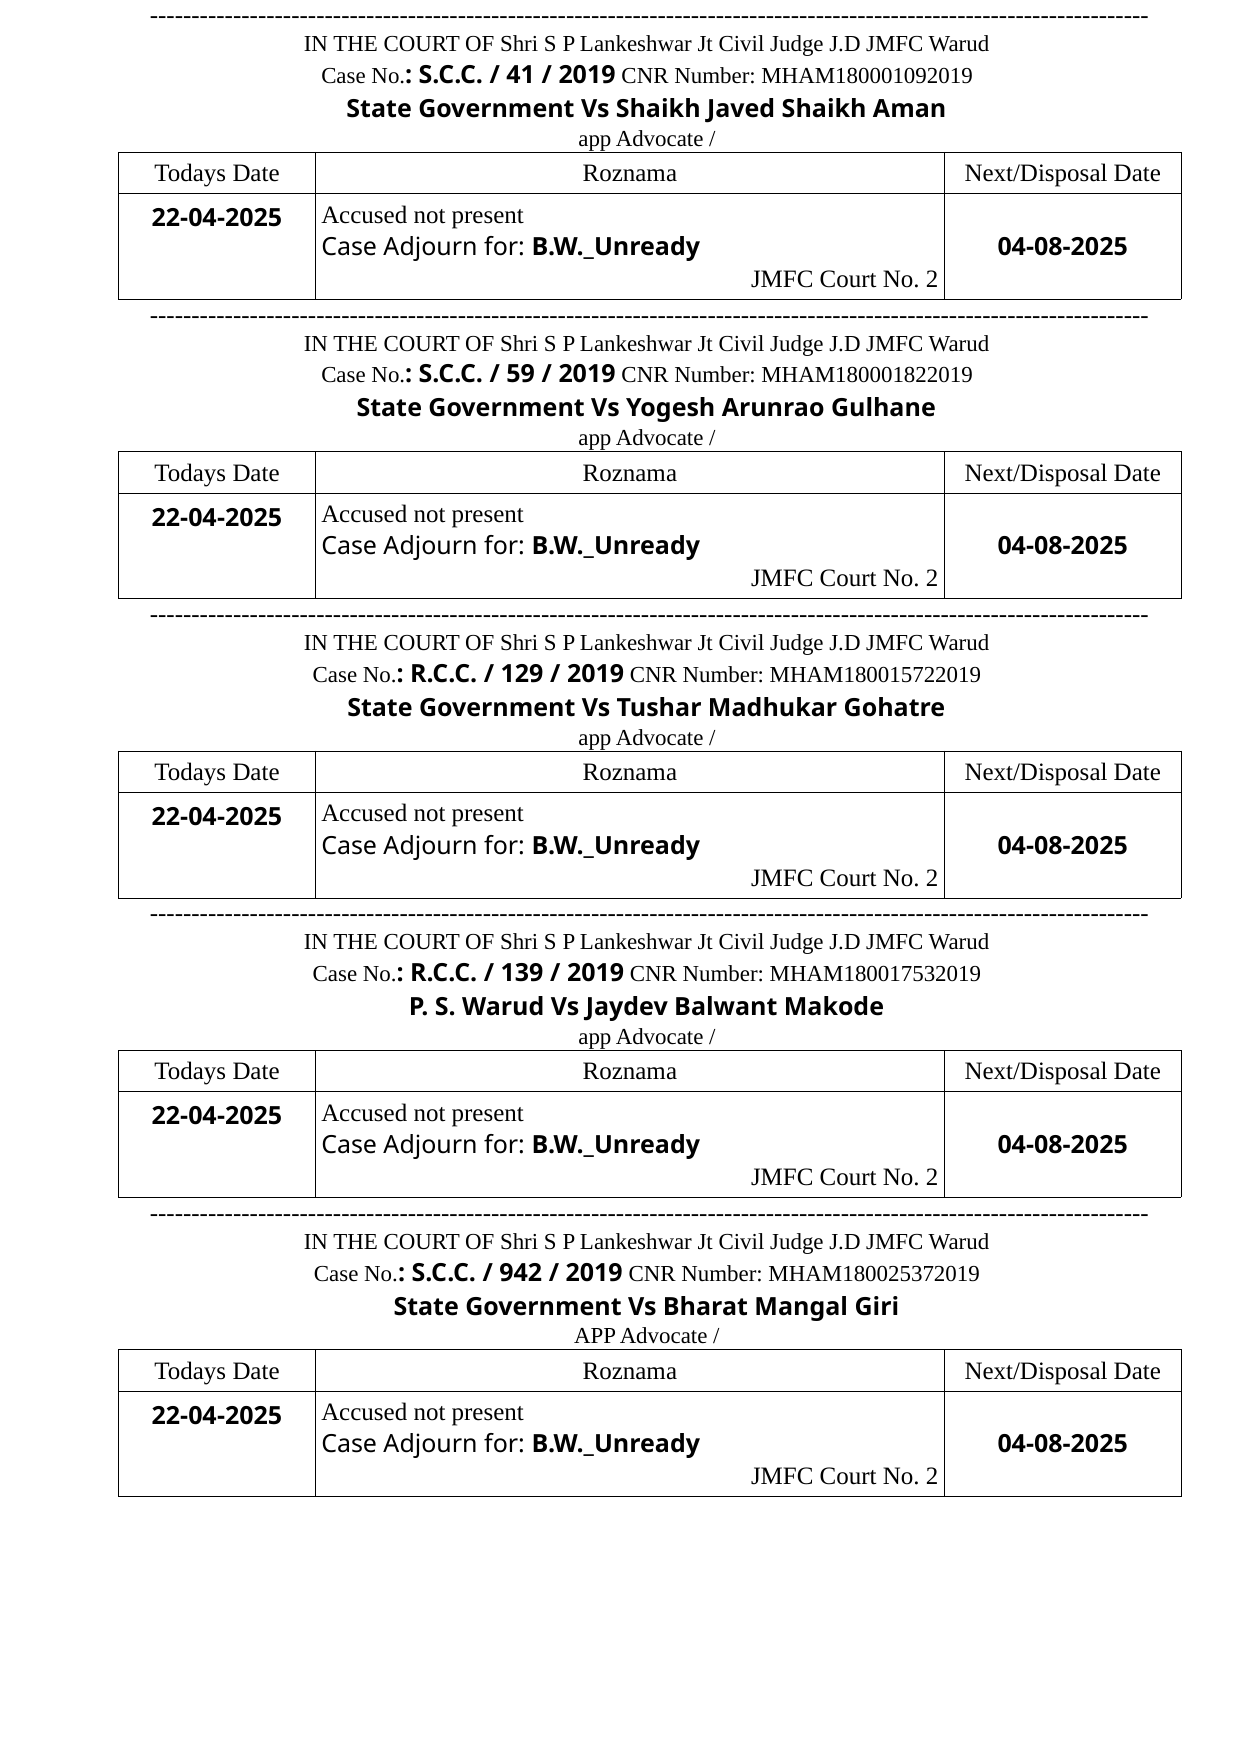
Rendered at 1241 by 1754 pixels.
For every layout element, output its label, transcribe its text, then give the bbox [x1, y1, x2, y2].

table_header Todays Date [119, 153, 315, 193]
text ------------------------------------------------------------------------------------------------------------------------ [118, 599, 1181, 628]
text IN THE COURT OF Shri S P Lankeshwar Jt Civil Judge J.D JMFC Warud Case No.: S.C.C. / 59 / 2019 CNR Number: MHAM180001822019 State Government Vs Yogesh Arunrao Gulhane app Advocate / [118, 330, 1181, 451]
table_cell 04-08-2025 [945, 494, 1181, 598]
table_cell Accused not present Case Adjourn for: B.W._Unready JMFC Court No. 2 [316, 1392, 944, 1496]
table_cell 04-08-2025 [945, 793, 1181, 898]
text ------------------------------------------------------------------------------------------------------------------------ [118, 899, 1181, 927]
text ------------------------------------------------------------------------------------------------------------------------ [118, 300, 1181, 328]
table_header Todays Date [119, 1350, 315, 1391]
table_header Next/Disposal Date [945, 1051, 1181, 1091]
table_header Roznama [316, 752, 944, 792]
table_header Next/Disposal Date [945, 153, 1181, 193]
table_header Todays Date [119, 1051, 315, 1091]
table_cell Accused not present Case Adjourn for: B.W._Unready JMFC Court No. 2 [316, 194, 944, 299]
text IN THE COURT OF Shri S P Lankeshwar Jt Civil Judge J.D JMFC Warud Case No.: R.C.C. / 129 / 2019 CNR Number: MHAM180015722019 State Government Vs Tushar Madhukar Gohatre app Advocate / [118, 629, 1181, 750]
table_cell Accused not present Case Adjourn for: B.W._Unready JMFC Court No. 2 [316, 494, 944, 598]
text IN THE COURT OF Shri S P Lankeshwar Jt Civil Judge J.D JMFC Warud Case No.: S.C.C. / 942 / 2019 CNR Number: MHAM180025372019 State Government Vs Bharat Mangal Giri APP Advocate / [118, 1228, 1181, 1349]
text ------------------------------------------------------------------------------------------------------------------------ [118, 0, 1181, 29]
table_cell 22-04-2025 [119, 793, 315, 898]
table_cell 04-08-2025 [945, 194, 1181, 299]
text IN THE COURT OF Shri S P Lankeshwar Jt Civil Judge J.D JMFC Warud Case No.: S.C.C. / 41 / 2019 CNR Number: MHAM180001092019 State Government Vs Shaikh Javed Shaikh Aman app Advocate / [118, 30, 1181, 151]
text ------------------------------------------------------------------------------------------------------------------------ [118, 1198, 1181, 1227]
table_cell 22-04-2025 [119, 1392, 315, 1496]
table_header Roznama [316, 1051, 944, 1091]
table_header Roznama [316, 1350, 944, 1391]
table_cell 22-04-2025 [119, 1092, 315, 1197]
table_cell 04-08-2025 [945, 1092, 1181, 1197]
table_header Next/Disposal Date [945, 752, 1181, 792]
table_header Roznama [316, 452, 944, 493]
table_header Roznama [316, 153, 944, 193]
table_header Todays Date [119, 752, 315, 792]
table_header Next/Disposal Date [945, 1350, 1181, 1391]
table_cell Accused not present Case Adjourn for: B.W._Unready JMFC Court No. 2 [316, 793, 944, 898]
table_header Next/Disposal Date [945, 452, 1181, 493]
text IN THE COURT OF Shri S P Lankeshwar Jt Civil Judge J.D JMFC Warud Case No.: R.C.C. / 139 / 2019 CNR Number: MHAM180017532019 P. S. Warud Vs Jaydev Balwant Makode app Advocate / [118, 928, 1181, 1049]
table_cell 04-08-2025 [945, 1392, 1181, 1496]
table_cell 22-04-2025 [119, 194, 315, 299]
table_header Todays Date [119, 452, 315, 493]
table_cell Accused not present Case Adjourn for: B.W._Unready JMFC Court No. 2 [316, 1092, 944, 1197]
table_cell 22-04-2025 [119, 494, 315, 598]
